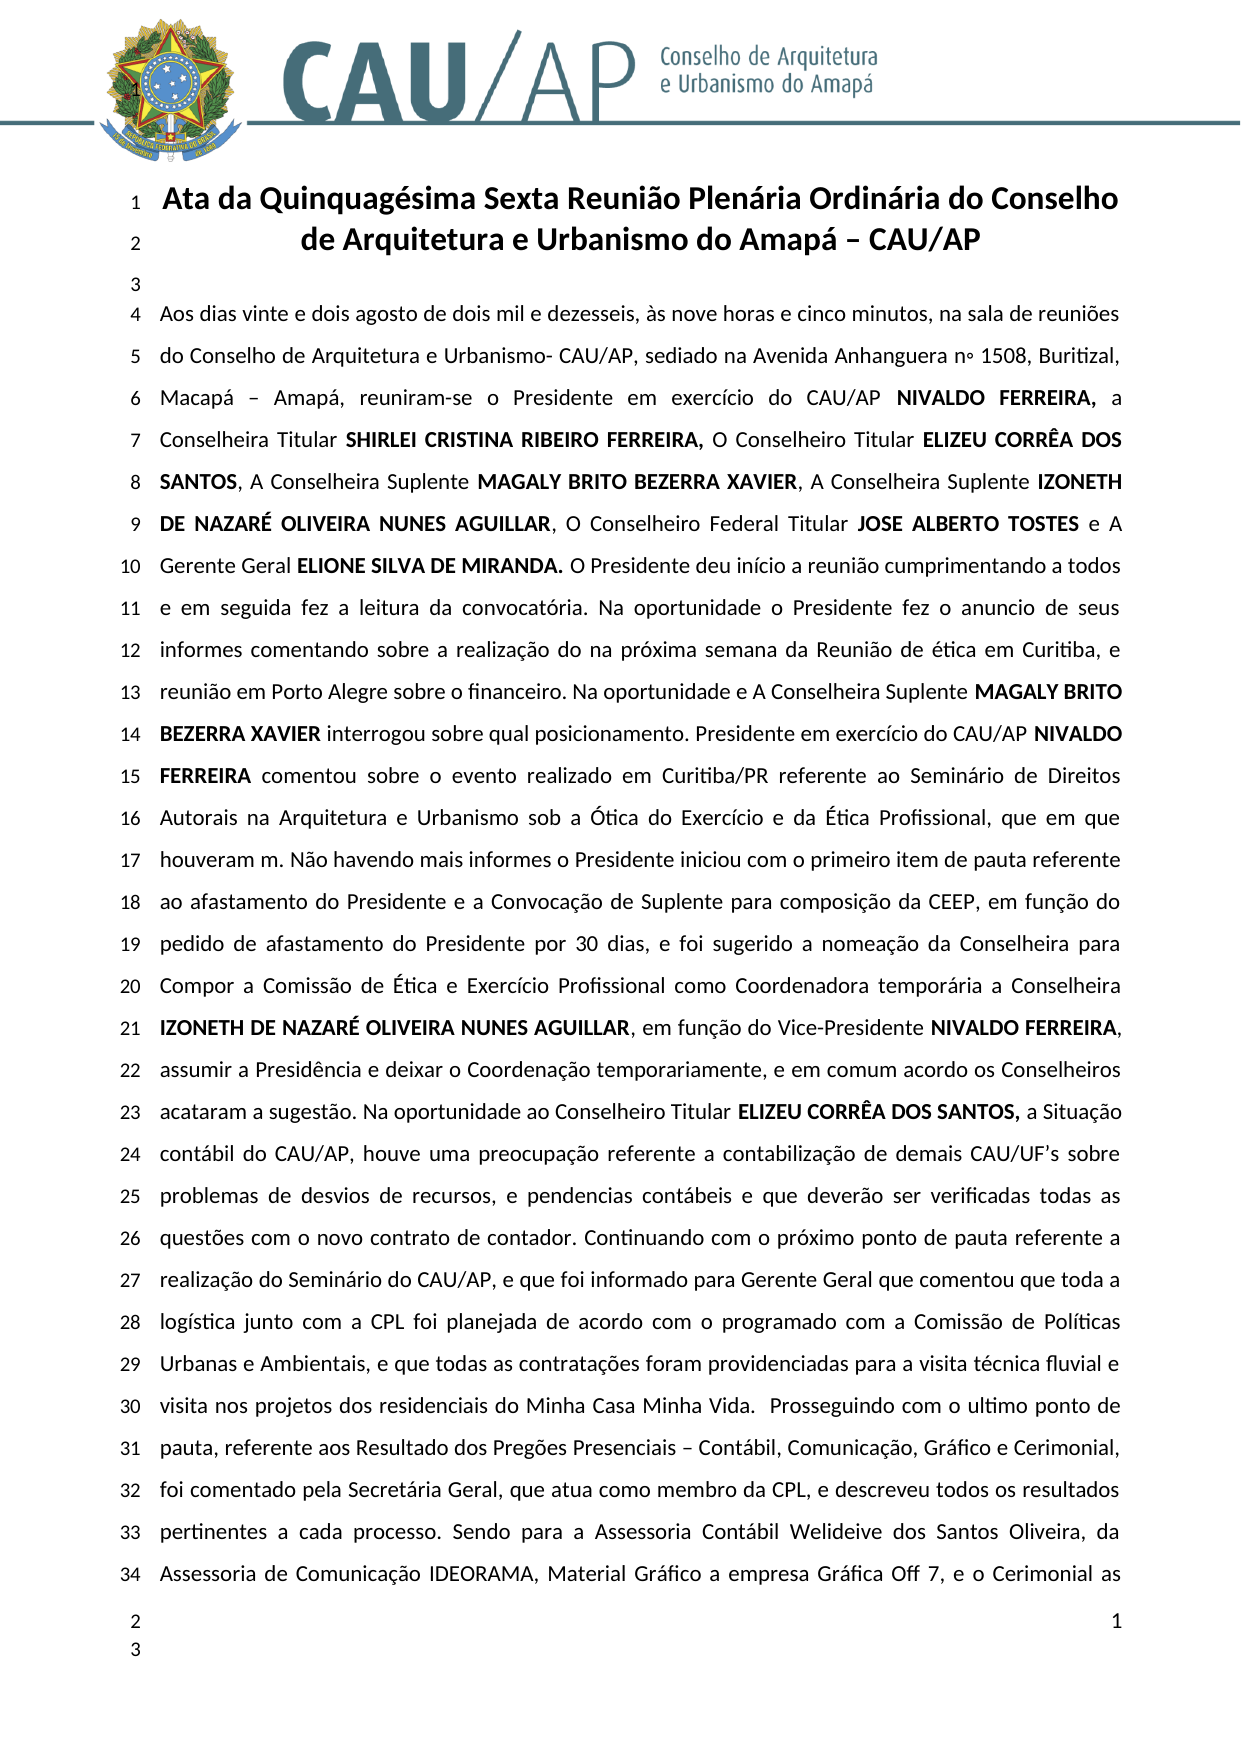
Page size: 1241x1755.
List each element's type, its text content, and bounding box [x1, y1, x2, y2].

text Ata da Quinquagésima Sexta Reunião Plenária Ordinária do Conselho de Arquitetura e Urbanismo do Amapá – CAU/AP [159, 182, 1122, 259]
text Aos dias vinte e dois agosto de dois mil e dezesseis, às nove horas e cinco minutos, na sala de reuniões do Conselho de Arquitetura e Urbanismo- CAU/AP, sediado na Avenida Anhanguera n◦ 1508, Buritizal, Macapá – Amapá, reuniram-se o Presidente em exercício do CAU/AP NIVALDO FERREIRA, a Conselheira Titular SHIRLEI CRISTINA RIBEIRO FERREIRA, O Conselheiro Titular ELIZEU CORRÊA DOS SANTOS, A Conselheira Suplente MAGALY BRITO BEZERRA XAVIER, A Conselheira Suplente IZONETH DE NAZARÉ OLIVEIRA NUNES AGUILLAR, O Conselheiro Federal Titular JOSE ALBERTO TOSTES e A Gerente Geral ELIONE SILVA DE MIRANDA. O Presidente deu início a reunião cumprimentando a todos e em seguida fez a leitura da convocatória. Na oportunidade o Presidente fez o anuncio de seus informes comentando sobre a realização do na próxima semana da Reunião de ética em Curitiba, e reunião em Porto Alegre sobre o financeiro. Na oportunidade e A Conselheira Suplente MAGALY BRITO BEZERRA XAVIER interrogou sobre qual posicionamento. Presidente em exercício do CAU/AP NIVALDO FERREIRA comentou sobre o evento realizado em Curitiba/PR referente ao Seminário de Direitos Autorais na Arquitetura e Urbanismo sob a Ótica do Exercício e da Ética Profissional, que em que houveram m. Não havendo mais informes o Presidente iniciou com o primeiro item de pauta referente ao afastamento do Presidente e a Convocação de Suplente para composição da CEEP, em função do pedido de afastamento do Presidente por 30 dias, e foi sugerido a nomeação da Conselheira para Compor a Comissão de Ética e Exercício Profissional como Coordenadora temporária a Conselheira IZONETH DE NAZARÉ OLIVEIRA NUNES AGUILLAR, em função do Vice-Presidente NIVALDO FERREIRA, assumir a Presidência e deixar o Coordenação temporariamente, e em comum acordo os Conselheiros acataram a sugestão. Na oportunidade ao Conselheiro Titular ELIZEU CORRÊA DOS SANTOS, a Situação contábil do CAU/AP, houve uma preocupação referente a contabilização de demais CAU/UF’s sobre problemas de desvios de recursos, e pendencias contábeis e que deverão ser verificadas todas as questões com o novo contrato de contador. Continuando com o próximo ponto de pauta referente a realização do Seminário do CAU/AP, e que foi informado para Gerente Geral que comentou que toda a logística junto com a CPL foi planejada de acordo com o programado com a Comissão de Políticas Urbanas e Ambientais, e que todas as contratações foram providenciadas para a visita técnica fluvial e visita nos projetos dos residenciais do Minha Casa Minha Vida. Prosseguindo com o ultimo ponto de pauta, referente aos Resultado dos Pregões Presenciais – Contábil, Comunicação, Gráfico e Cerimonial, foi comentado pela Secretária Geral, que atua como membro da CPL, e descreveu todos os resultados pertinentes a cada processo. Sendo para a Assessoria Contábil Welideive dos Santos Oliveira, da Assessoria de Comunicação IDEORAMA, Material Gráfico a empresa Gráfica Off 7, e o Cerimonial as [159, 299, 1122, 1587]
